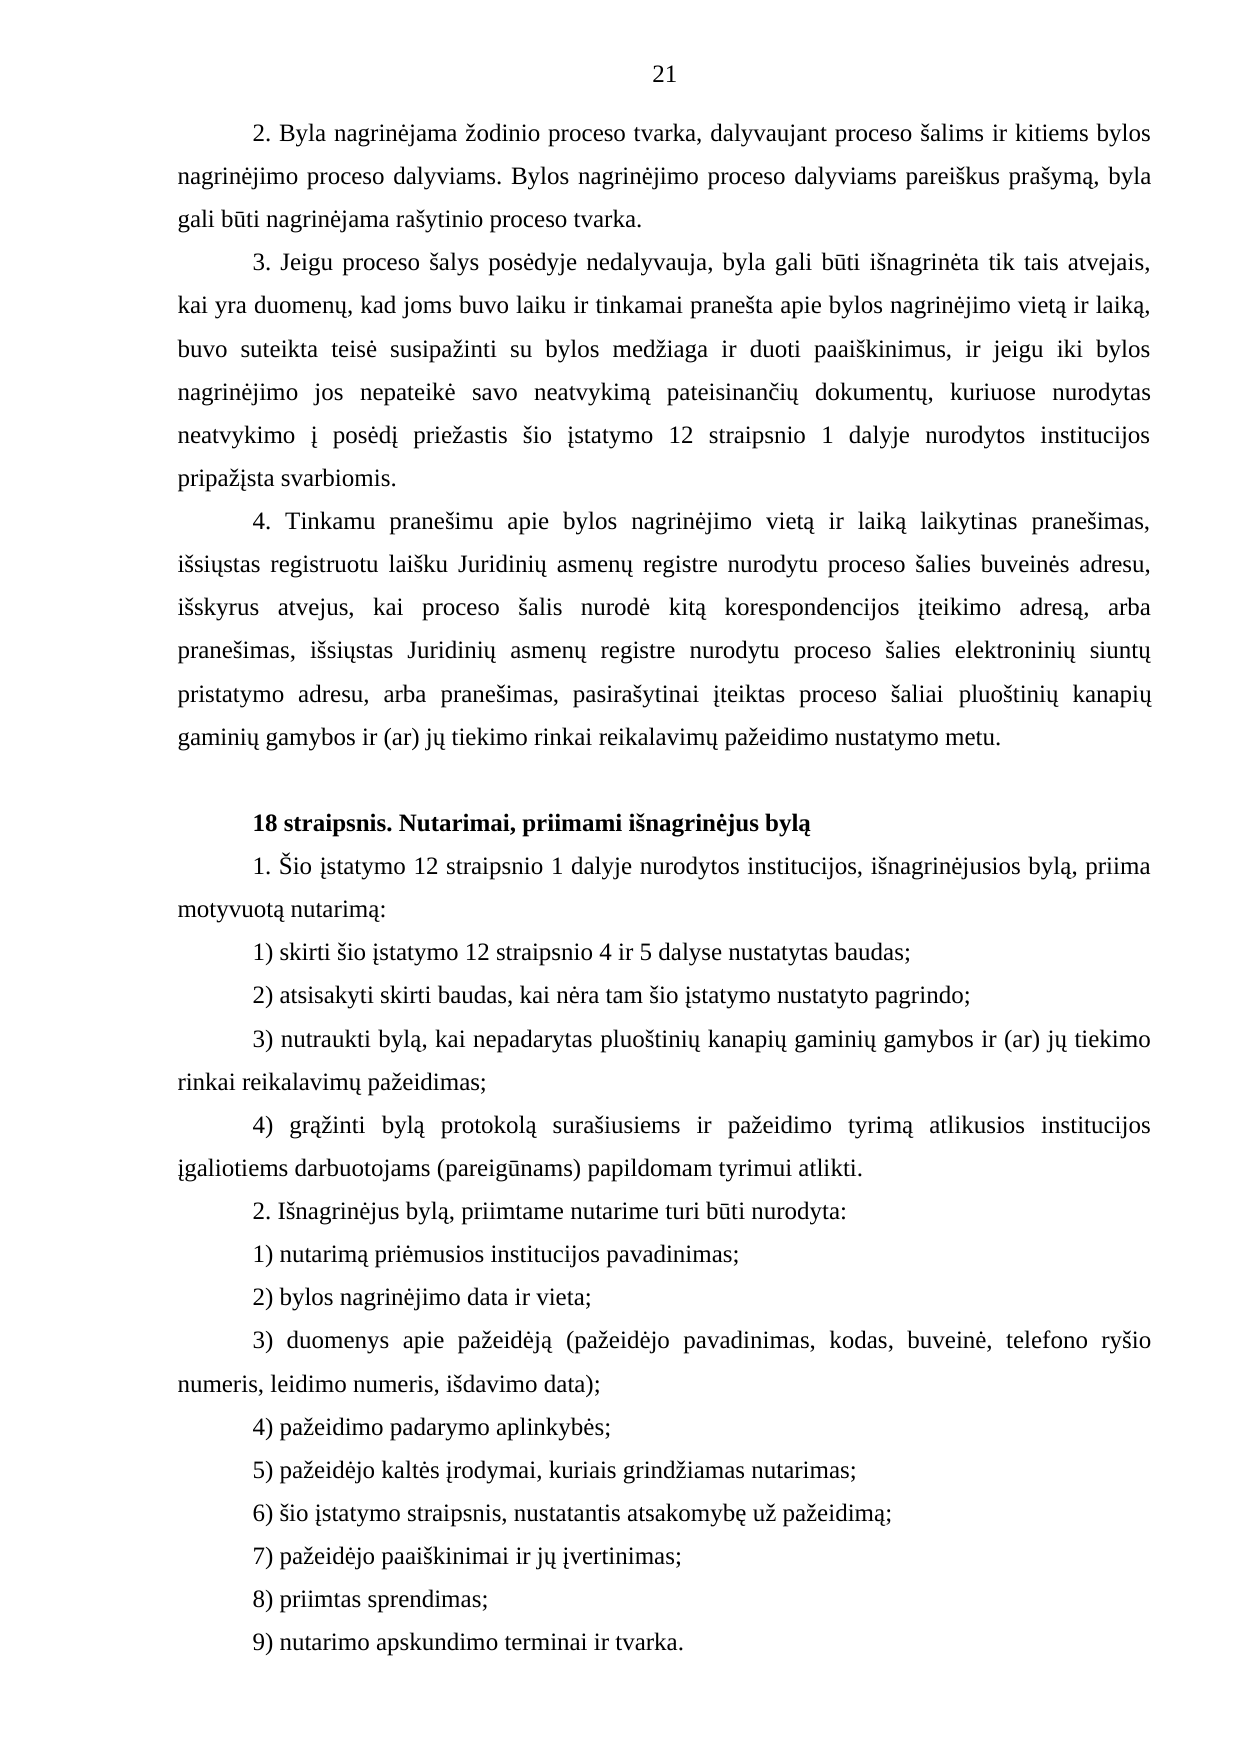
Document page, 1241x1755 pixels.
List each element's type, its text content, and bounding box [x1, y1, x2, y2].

text 1. Šio įstatymo 12 straipsnio 1 dalyje nurodytos institucijos, išnagrinėjusios bylą, priima motyvuotą nutarimą: [177, 851, 1152, 923]
text 1) nutarimą priėmusios institucijos pavadinimas; [177, 1239, 1152, 1268]
text 4. Tinkamu pranešimu apie bylos nagrinėjimo vietą ir laiką laikytinas pranešimas, išsiųstas registruotu laišku Juridinių asmenų registre nurodytu proceso šalies buveinės adresu, išskyrus atvejus, kai proceso šalis nurodė kitą korespondencijos įteikimo adresą, arba pranešimas, išsiųstas Juridinių asmenų registre nurodytu proceso šalies elektroninių siuntų pristatymo adresu, arba pranešimas, pasirašytinai įteiktas proceso šaliai pluoštinių kanapių gaminių gamybos ir (ar) jų tiekimo rinkai reikalavimų pažeidimo nustatymo metu. [177, 506, 1152, 751]
text 3. Jeigu proceso šalys posėdyje nedalyvauja, byla gali būti išnagrinėta tik tais atvejais, kai yra duomenų, kad joms buvo laiku ir tinkamai pranešta apie bylos nagrinėjimo vietą ir laiką, buvo suteikta teisė susipažinti su bylos medžiaga ir duoti paaiškinimus, ir jeigu iki bylos nagrinėjimo jos nepateikė savo neatvykimą pateisinančių dokumentų, kuriuose nurodytas neatvykimo į posėdį priežastis šio įstatymo 12 straipsnio 1 dalyje nurodytos institucijos pripažįsta svarbiomis. [177, 247, 1152, 492]
text 2. Išnagrinėjus bylą, priimtame nutarime turi būti nurodyta: [177, 1196, 1152, 1225]
text 2) bylos nagrinėjimo data ir vieta; [177, 1282, 1152, 1311]
text 2. Byla nagrinėjama žodinio proceso tvarka, dalyvaujant proceso šalims ir kitiems bylos nagrinėjimo proceso dalyviams. Bylos nagrinėjimo proceso dalyviams pareiškus prašymą, byla gali būti nagrinėjama rašytinio proceso tvarka. [177, 118, 1152, 233]
text 8) priimtas sprendimas; [177, 1584, 1152, 1613]
text 4) grąžinti bylą protokolą surašiusiems ir pažeidimo tyrimą atlikusios institucijos įgaliotiems darbuotojams (pareigūnams) papildomam tyrimui atlikti. [177, 1110, 1152, 1182]
text 9) nutarimo apskundimo terminai ir tvarka. [177, 1627, 1152, 1656]
text 6) šio įstatymo straipsnis, nustatantis atsakomybę už pažeidimą; [177, 1498, 1152, 1527]
text 1) skirti šio įstatymo 12 straipsnio 4 ir 5 dalyse nustatytas baudas; [177, 937, 1152, 966]
text 5) pažeidėjo kaltės įrodymai, kuriais grindžiamas nutarimas; [177, 1455, 1152, 1484]
text 3) nutraukti bylą, kai nepadarytas pluoštinių kanapių gaminių gamybos ir (ar) jų tiekimo rinkai reikalavimų pažeidimas; [177, 1024, 1152, 1096]
text 7) pažeidėjo paaiškinimai ir jų įvertinimas; [177, 1541, 1152, 1570]
text 18 straipsnis. Nutarimai, priimami išnagrinėjus bylą [177, 808, 1152, 837]
text 4) pažeidimo padarymo aplinkybės; [177, 1412, 1152, 1441]
text 3) duomenys apie pažeidėją (pažeidėjo pavadinimas, kodas, buveinė, telefono ryšio numeris, leidimo numeris, išdavimo data); [177, 1326, 1152, 1397]
text 2) atsisakyti skirti baudas, kai nėra tam šio įstatymo nustatyto pagrindo; [177, 981, 1152, 1009]
